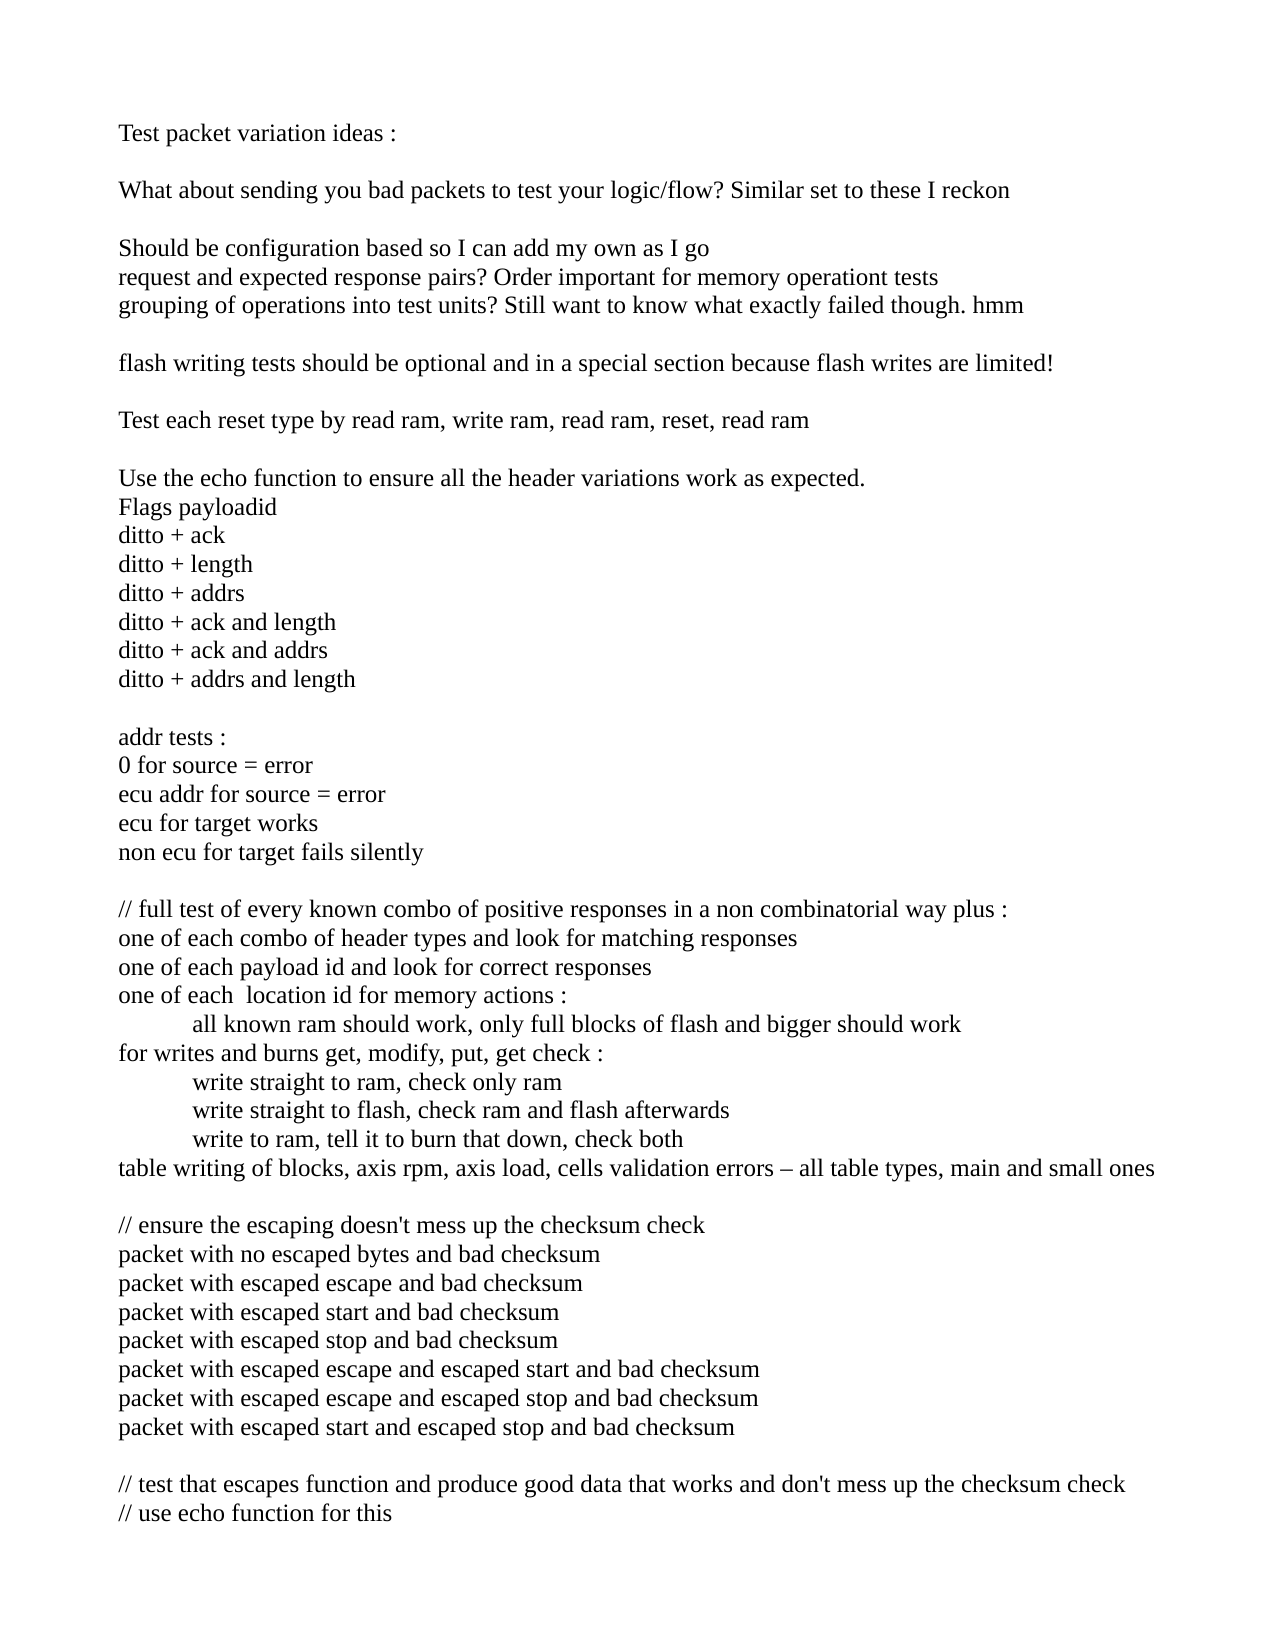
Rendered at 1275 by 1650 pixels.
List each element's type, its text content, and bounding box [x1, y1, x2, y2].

text one of each location id for memory actions : [118, 981, 1157, 1009]
text addr tests : [118, 722, 1157, 751]
text packet with escaped escape and bad checksum [118, 1268, 1157, 1297]
text Test each reset type by read ram, write ram, read ram, reset, read ram [118, 406, 1157, 434]
text ecu addr for source = error [118, 779, 1157, 808]
text packet with escaped escape and escaped stop and bad checksum [118, 1383, 1157, 1412]
text ditto + ack and length [118, 607, 1157, 636]
text What about sending you bad packets to test your logic/flow? Similar set to these I reckon [118, 176, 1157, 204]
text non ecu for target fails silently [118, 837, 1157, 866]
text table writing of blocks, axis rpm, axis load, cells validation errors – all table types, main and small ones [118, 1153, 1157, 1182]
text Use the echo function to ensure all the header variations work as expected. [118, 463, 1157, 492]
text ditto + addrs and length [118, 664, 1157, 693]
text packet with escaped start and escaped stop and bad checksum [118, 1412, 1157, 1441]
text // use echo function for this [118, 1498, 1157, 1527]
text grouping of operations into test units? Still want to know what exactly failed though. hmm [118, 291, 1157, 319]
text ditto + length [118, 549, 1157, 578]
text // ensure the escaping doesn't mess up the checksum check [118, 1211, 1157, 1239]
text // full test of every known combo of positive responses in a non combinatorial way plus : [118, 894, 1157, 923]
text Should be configuration based so I can add my own as I go [118, 233, 1157, 262]
text one of each combo of header types and look for matching responses [118, 923, 1157, 952]
text // test that escapes function and produce good data that works and don't mess up the checksum check [118, 1469, 1157, 1498]
text write to ram, tell it to burn that down, check both [118, 1124, 1157, 1153]
text 0 for source = error [118, 751, 1157, 779]
text packet with escaped stop and bad checksum [118, 1326, 1157, 1354]
text for writes and burns get, modify, put, get check : [118, 1038, 1157, 1067]
text Test packet variation ideas : [118, 118, 1157, 147]
text request and expected response pairs? Order important for memory operationt tests [118, 262, 1157, 291]
text write straight to flash, check ram and flash afterwards [118, 1096, 1157, 1124]
text Flags payloadid [118, 492, 1157, 521]
text ditto + ack [118, 521, 1157, 549]
text write straight to ram, check only ram [118, 1067, 1157, 1096]
text ecu for target works [118, 808, 1157, 837]
text all known ram should work, only full blocks of flash and bigger should work [118, 1009, 1157, 1038]
text packet with escaped escape and escaped start and bad checksum [118, 1354, 1157, 1383]
text flash writing tests should be optional and in a special section because flash writes are limited! [118, 348, 1157, 377]
text packet with no escaped bytes and bad checksum [118, 1239, 1157, 1268]
text packet with escaped start and bad checksum [118, 1297, 1157, 1326]
text ditto + ack and addrs [118, 636, 1157, 664]
text one of each payload id and look for correct responses [118, 952, 1157, 981]
text ditto + addrs [118, 578, 1157, 607]
